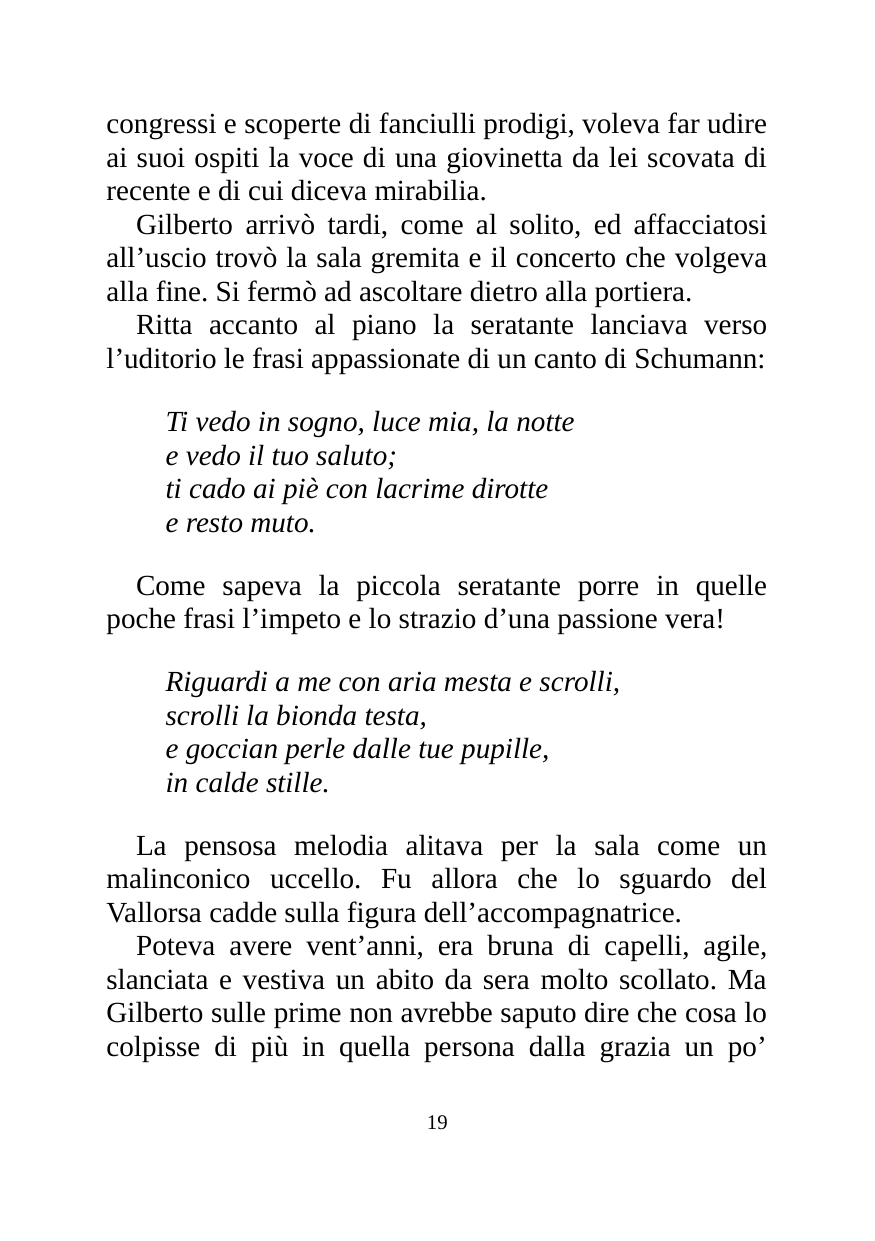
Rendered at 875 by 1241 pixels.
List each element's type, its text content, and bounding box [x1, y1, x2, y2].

text Riguardi a me con aria mesta e scrolli, scrolli la bionda testa, e goccian perle dalle tue pupille, in calde stille. [165, 664, 768, 798]
text Ti vedo in sogno, luce mia, la notte e vedo il tuo saluto; ti cado ai piè con lacrime dirotte e resto muto. [165, 404, 768, 538]
text congressi e scoperte di fanciulli prodigi, voleva far udire ai suoi ospiti la voce di una giovinetta da lei scovata di recente e di cui diceva mirabilia. [106, 106, 768, 207]
text Poteva avere vent’anni, era bruna di capelli, agile, slanciata e vestiva un abito da sera molto scollato. Ma Gilberto sulle prime non avrebbe saputo dire che cosa lo colpisse di più in quella persona dalla grazia un po’ [106, 928, 768, 1063]
text Gilberto arrivò tardi, come al solito, ed affacciatosi all’uscio trovò la sala gremita e il concerto che volgeva alla fine. Si fermò ad ascoltare dietro alla portiera. [106, 207, 768, 307]
text Come sapeva la piccola seratante porre in quelle poche frasi l’impeto e lo strazio d’una passione vera! [106, 568, 768, 635]
text La pensosa melodia alitava per la sala come un malinconico uccello. Fu allora che lo sguardo del Vallorsa cadde sulla figura dell’accompagnatrice. [106, 828, 768, 928]
text Ritta accanto al piano la seratante lanciava verso l’uditorio le frasi appassionate di un canto di Schumann: [106, 307, 768, 374]
